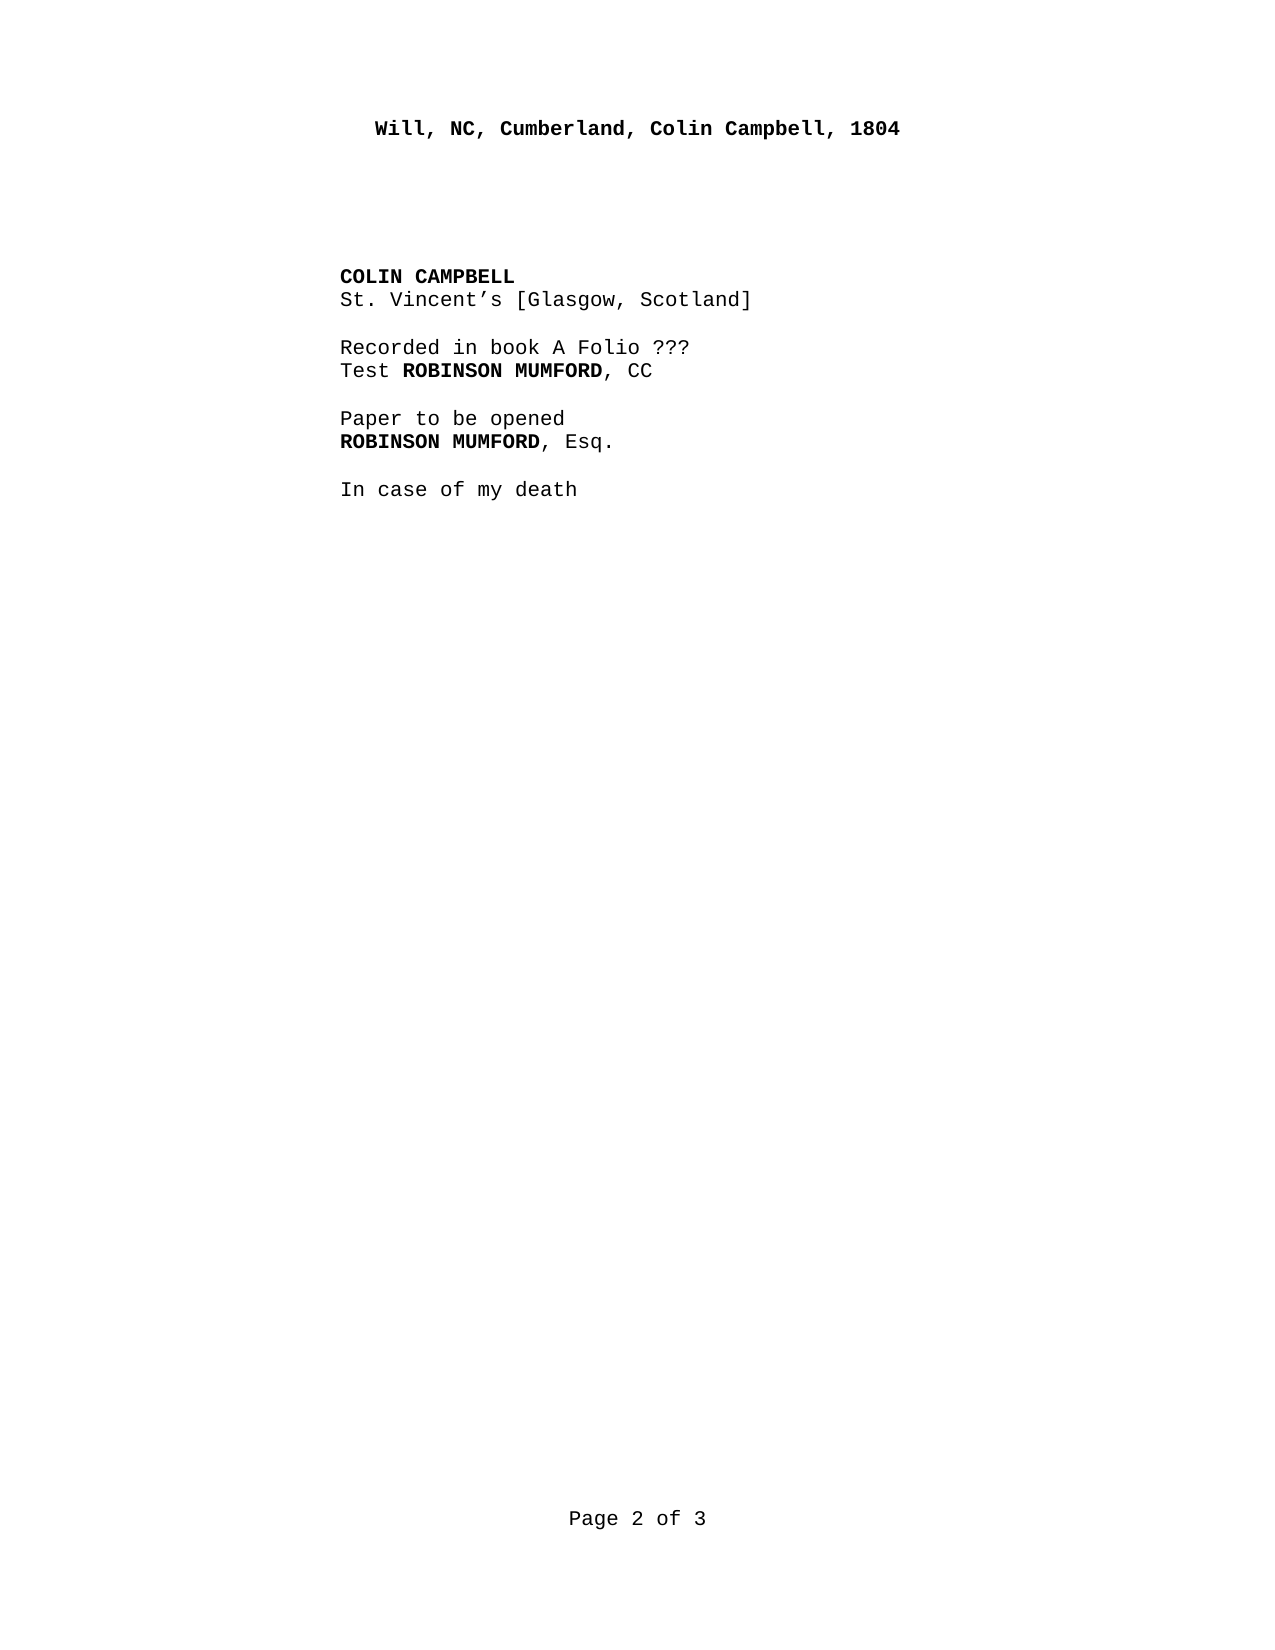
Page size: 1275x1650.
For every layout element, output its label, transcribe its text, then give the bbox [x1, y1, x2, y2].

text Recorded in book A Folio ??? [340, 337, 1157, 360]
text St. Vincent’s [Glasgow, Scotland] [340, 289, 1157, 313]
text Robinson Mumford, Esq. [340, 431, 1157, 455]
text In case of my death [340, 479, 1157, 502]
text Test Robinson Mumford, CC [340, 360, 1157, 384]
text Colin Campbell [340, 266, 1157, 289]
text Paper to be opened [340, 408, 1157, 431]
